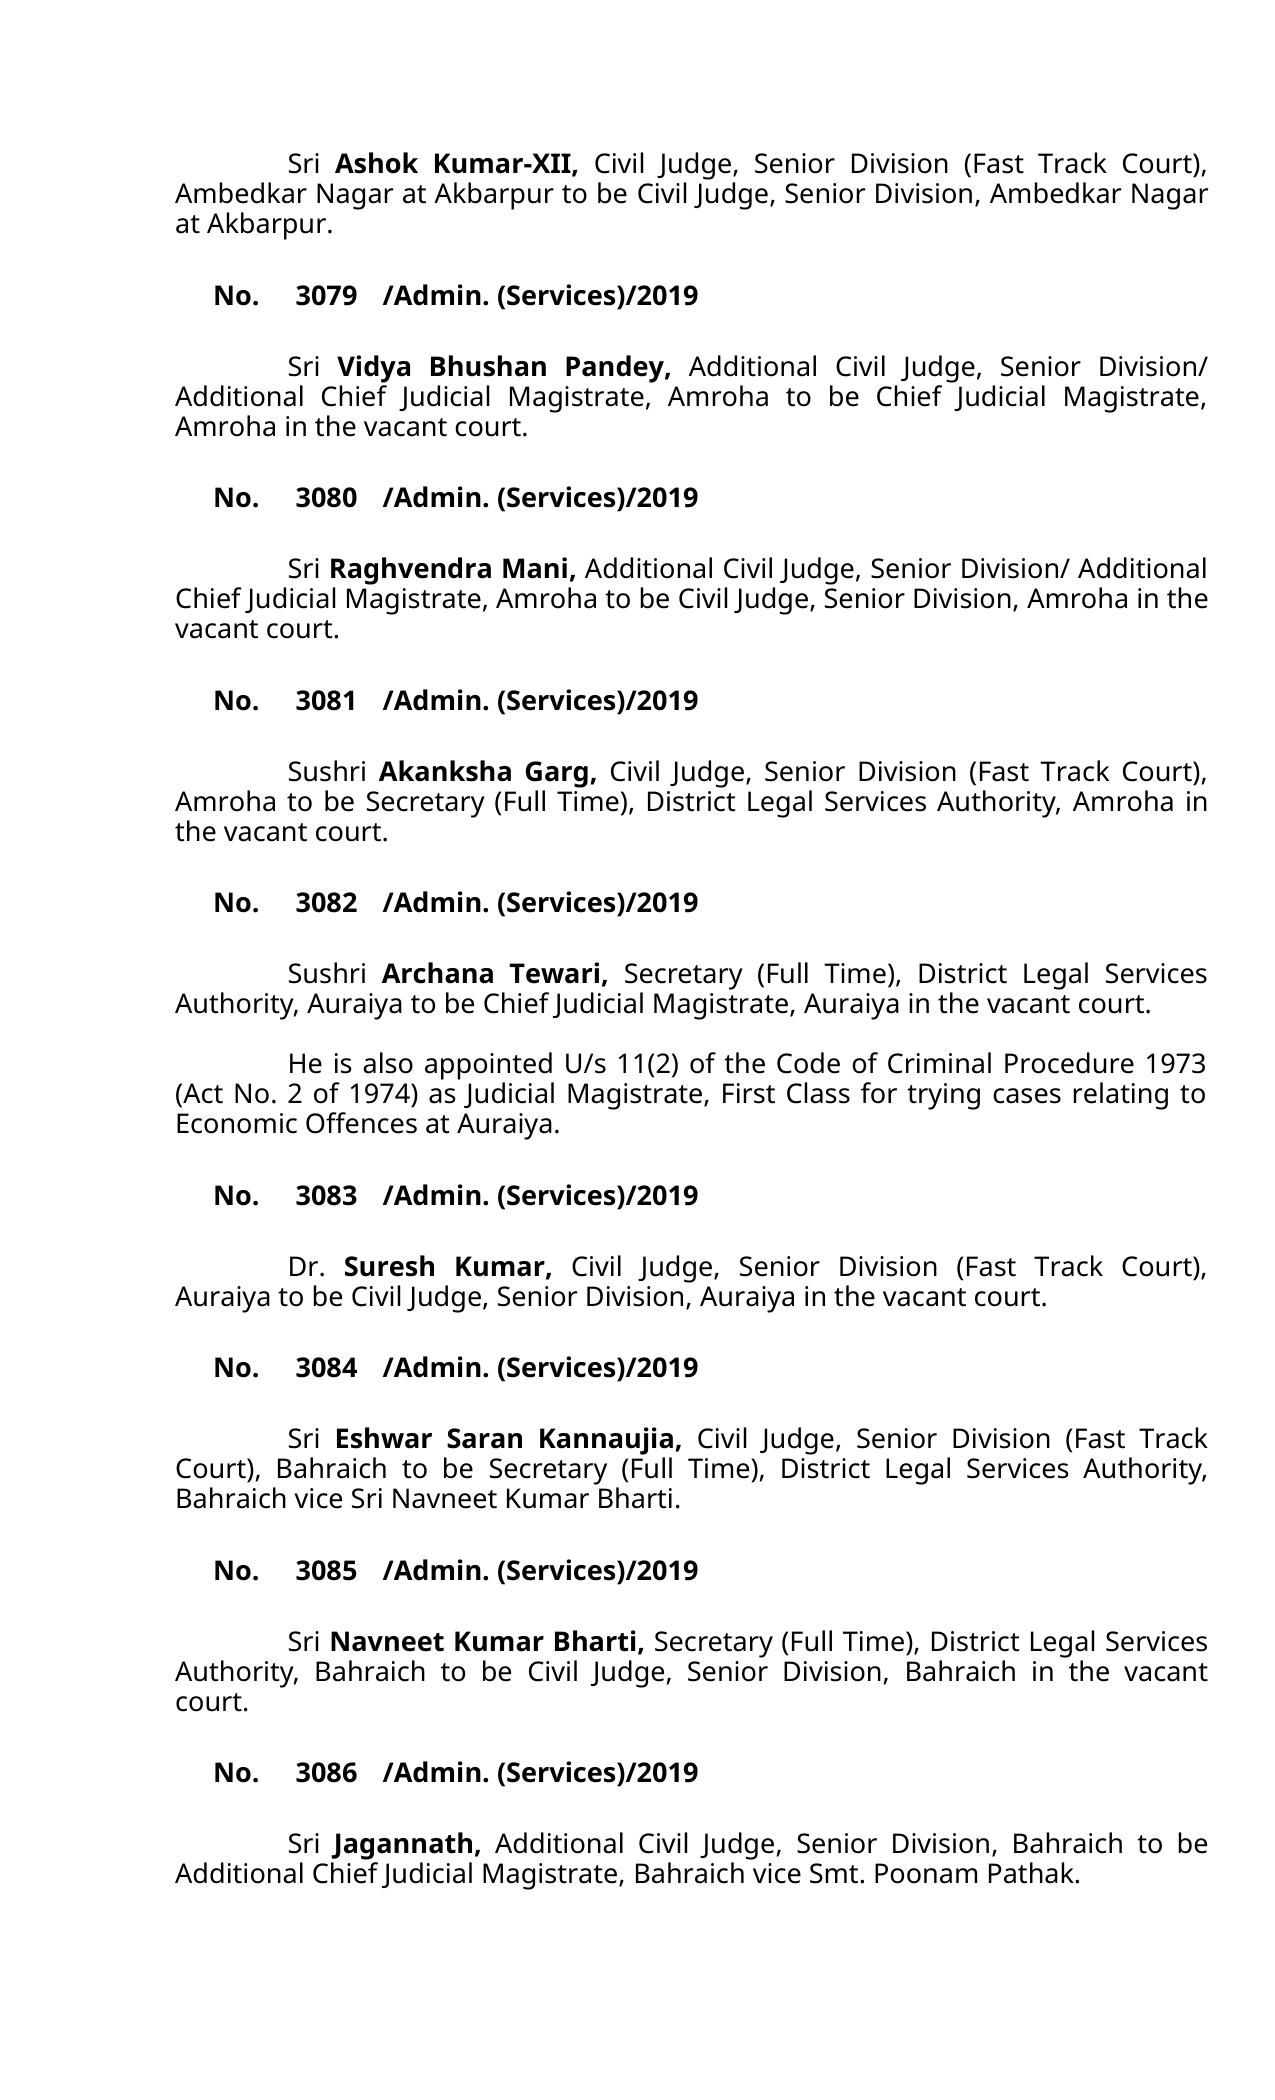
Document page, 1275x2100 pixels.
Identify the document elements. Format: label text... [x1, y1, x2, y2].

text Sushri Akanksha Garg, Civil Judge, Senior Division (Fast Track Court), Amroha to be Secretary (Full Time), District Legal Services Authority, Amroha in the vacant court. [175, 757, 1209, 847]
table_header [284, 1170, 371, 1222]
table_header No. [202, 1748, 284, 1800]
text Sri Raghvendra Mani, Additional Civil Judge, Senior Division/ Additional Chief Judicial Magistrate, Amroha to be Civil Judge, Senior Division, Amroha in the vacant court. [175, 555, 1209, 645]
table_header /Admin. (Services)/2019 [371, 1748, 770, 1800]
table_header No. [202, 1545, 284, 1597]
text Sri Eshwar Saran Kannaujia, Civil Judge, Senior Division (Fast Track Court), Bahraich to be Secretary (Full Time), District Legal Services Authority, Bahraich vice Sri Navneet Kumar Bharti. [175, 1425, 1209, 1515]
table_header [284, 1343, 371, 1395]
text Sri Jagannath, Additional Civil Judge, Senior Division, Bahraich to be Additional Chief Judicial Magistrate, Bahraich vice Smt. Poonam Pathak. [175, 1830, 1209, 1890]
table_header [284, 473, 371, 525]
text Sushri Archana Tewari, Secretary (Full Time), District Legal Services Authority, Auraiya to be Chief Judicial Magistrate, Auraiya in the vacant court. [175, 960, 1209, 1020]
text Sri Vidya Bhushan Pandey, Additional Civil Judge, Senior Division/ Additional Chief Judicial Magistrate, Amroha to be Chief Judicial Magistrate, Amroha in the vacant court. [175, 352, 1209, 442]
table_header /Admin. (Services)/2019 [371, 1343, 770, 1395]
text Sri Ashok Kumar-XII, Civil Judge, Senior Division (Fast Track Court), Ambedkar Nagar at Akbarpur to be Civil Judge, Senior Division, Ambedkar Nagar at Akbarpur. [175, 150, 1209, 240]
table_header [284, 1545, 371, 1597]
table_header /Admin. (Services)/2019 [371, 473, 770, 525]
table_header [284, 878, 371, 930]
table_header /Admin. (Services)/2019 [371, 675, 770, 727]
text Sri Navneet Kumar Bharti, Secretary (Full Time), District Legal Services Authority, Bahraich to be Civil Judge, Senior Division, Bahraich in the vacant court. [175, 1627, 1209, 1717]
table_header [284, 270, 371, 322]
table_header No. [202, 675, 284, 727]
table_header /Admin. (Services)/2019 [371, 270, 770, 322]
table_header [284, 675, 371, 727]
text He is also appointed U/s 11(2) of the Code of Criminal Procedure 1973 (Act No. 2 of 1974) as Judicial Magistrate, First Class for trying cases relating to Economic Offences at Auraiya. [175, 1050, 1209, 1140]
table_header No. [202, 1343, 284, 1395]
table_header [284, 1748, 371, 1800]
text Dr. Suresh Kumar, Civil Judge, Senior Division (Fast Track Court), Auraiya to be Civil Judge, Senior Division, Auraiya in the vacant court. [175, 1252, 1209, 1312]
table_header /Admin. (Services)/2019 [371, 1545, 770, 1597]
table_header No. [202, 1170, 284, 1222]
table_header /Admin. (Services)/2019 [371, 878, 770, 930]
table_header No. [202, 270, 284, 322]
table_header No. [202, 878, 284, 930]
table_header /Admin. (Services)/2019 [371, 1170, 770, 1222]
table_header No. [202, 473, 284, 525]
